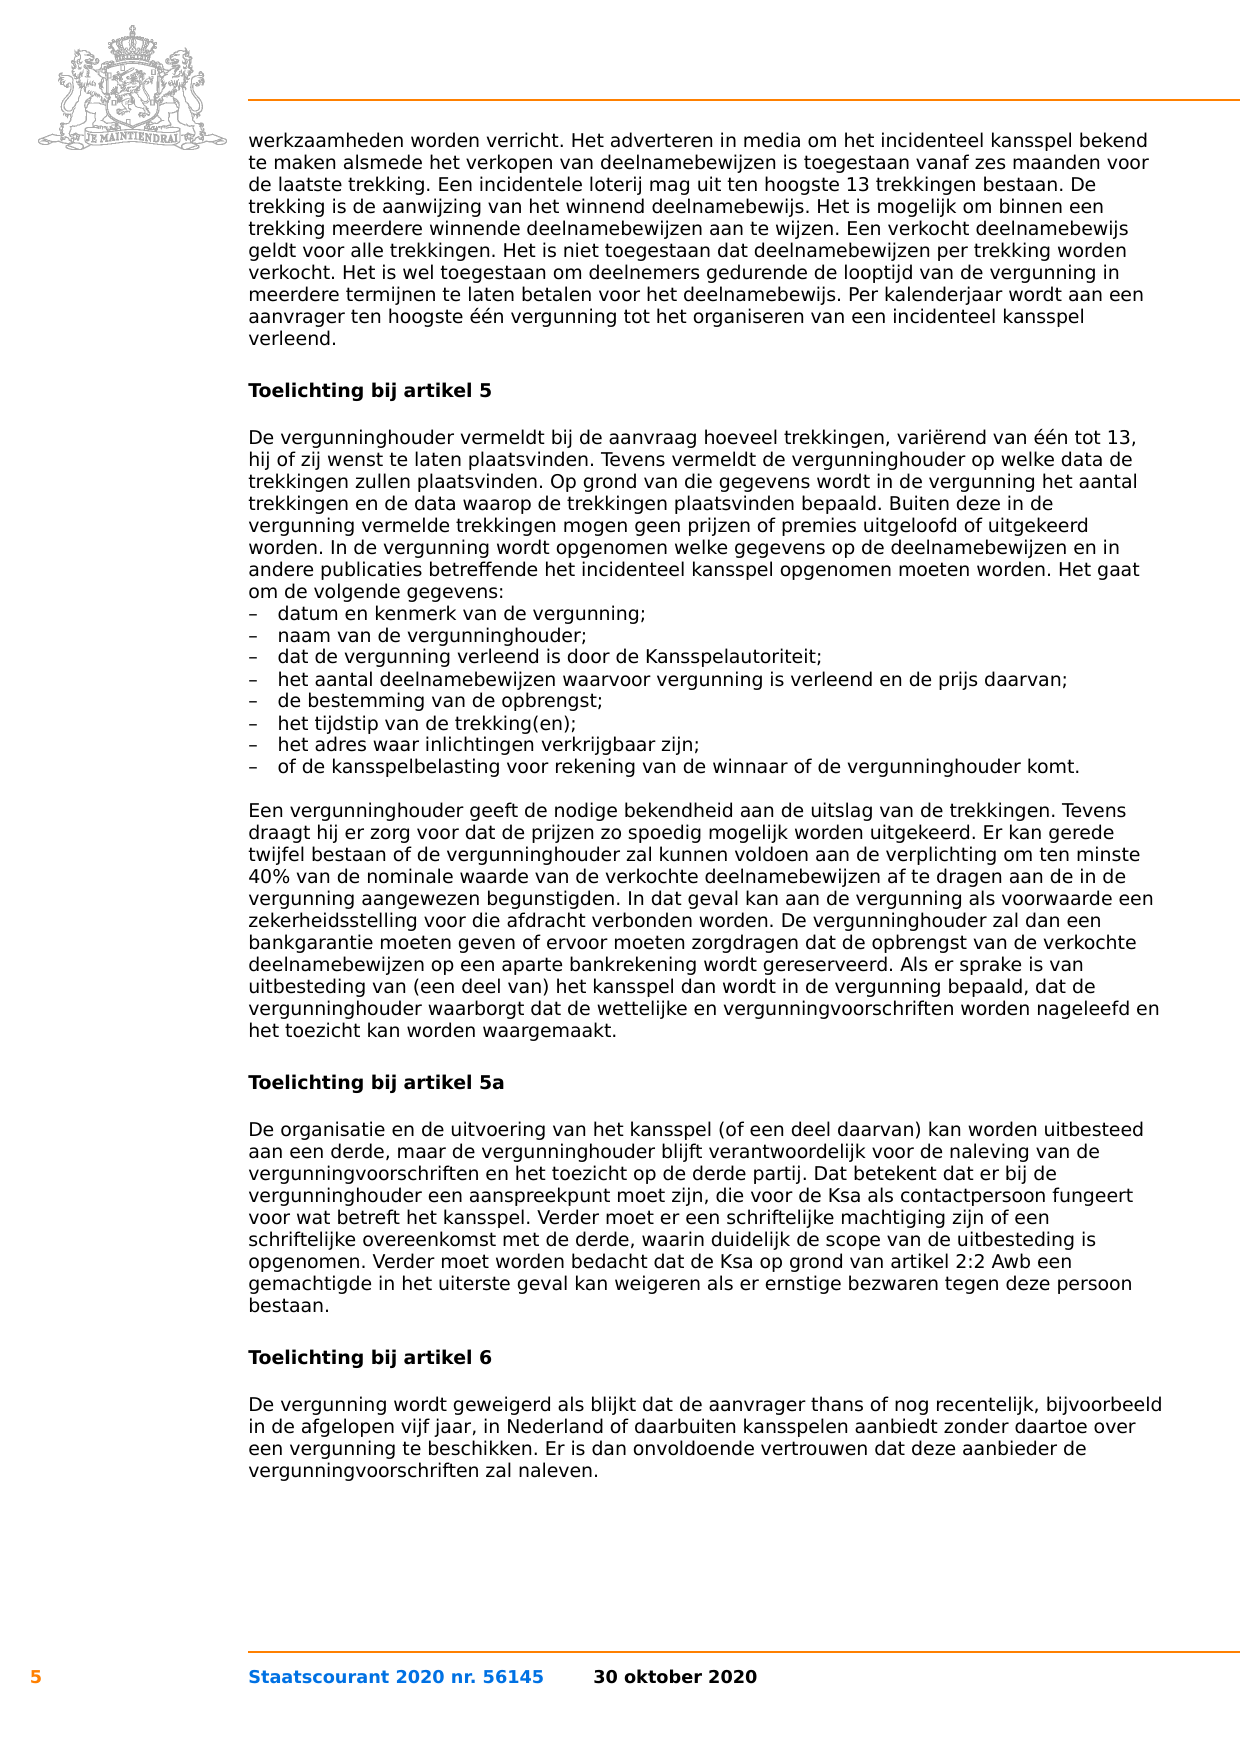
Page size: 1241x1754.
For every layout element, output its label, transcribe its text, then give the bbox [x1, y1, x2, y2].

text – of de kansspelbelasting voor rekening van de winnaar of de vergunninghouder komt. [248, 756, 1163, 778]
text – naam van de vergunninghouder; [248, 624, 1163, 646]
text – de bestemming van de opbrengst; [248, 690, 1163, 712]
text – dat de vergunning verleend is door de Kansspelautoriteit; [248, 646, 1163, 668]
text – het adres waar inlichtingen verkrijgbaar zijn; [248, 734, 1163, 756]
text De vergunning wordt geweigerd als blijkt dat de aanvrager thans of nog recentelijk, bijvoorbeeld in de afgelopen vijf jaar, in Nederland of daarbuiten kansspelen aanbiedt zonder daartoe over een vergunning te beschikken. Er is dan onvoldoende vertrouwen dat deze aanbieder de vergunningvoorschriften zal naleven. [248, 1394, 1163, 1482]
text – het tijdstip van de trekking(en); [248, 712, 1163, 734]
picture [38, 25, 227, 150]
text De vergunninghouder vermeldt bij de aanvraag hoeveel trekkingen, variërend van één tot 13, hij of zij wenst te laten plaatsvinden. Tevens vermeldt de vergunninghouder op welke data de trekkingen zullen plaatsvinden. Op grond van die gegevens wordt in de vergunning het aantal trekkingen en de data waarop de trekkingen plaatsvinden bepaald. Buiten deze in de vergunning vermelde trekkingen mogen geen prijzen of premies uitgeloofd of uitgekeerd worden. In de vergunning wordt opgenomen welke gegevens op de deelnamebewijzen en in andere publicaties betreffende het incidenteel kansspel opgenomen moeten worden. Het gaat om de volgende gegevens: [248, 427, 1163, 602]
text De organisatie en de uitvoering van het kansspel (of een deel daarvan) kan worden uitbesteed aan een derde, maar de vergunninghouder blijft verantwoordelijk voor de naleving van de vergunningvoorschriften en het toezicht op de derde partij. Dat betekent dat er bij de vergunninghouder een aanspreekpunt moet zijn, die voor de Ksa als contactpersoon fungeert voor wat betreft het kansspel. Verder moet er een schriftelijke machtiging zijn of een schriftelijke overeenkomst met de derde, waarin duidelijk de scope van de uitbesteding is opgenomen. Verder moet worden bedacht dat de Ksa op grond van artikel 2:2 Awb een gemachtigde in het uiterste geval kan weigeren als er ernstige bezwaren tegen deze persoon bestaan. [248, 1119, 1163, 1317]
subtitle Toelichting bij artikel 5 [248, 380, 1163, 402]
text Een vergunninghouder geeft de nodige bekendheid aan de uitslag van de trekkingen. Tevens draagt hij er zorg voor dat de prijzen zo spoedig mogelijk worden uitgekeerd. Er kan gerede twijfel bestaan of de vergunninghouder zal kunnen voldoen aan de verplichting om ten minste 40% van de nominale waarde van de verkochte deelnamebewijzen af te dragen aan de in de vergunning aangewezen begunstigden. In dat geval kan aan de vergunning als voorwaarde een zekerheidsstelling voor die afdracht verbonden worden. De vergunninghouder zal dan een bankgarantie moeten geven of ervoor moeten zorgdragen dat de opbrengst van de verkochte deelnamebewijzen op een aparte bankrekening wordt gereserveerd. Als er sprake is van uitbesteding van (een deel van) het kansspel dan wordt in de vergunning bepaald, dat de vergunninghouder waarborgt dat de wettelijke en vergunningvoorschriften worden nageleefd en het toezicht kan worden waargemaakt. [248, 800, 1163, 1042]
text werkzaamheden worden verricht. Het adverteren in media om het incidenteel kansspel bekend te maken alsmede het verkopen van deelnamebewijzen is toegestaan vanaf zes maanden voor de laatste trekking. Een incidentele loterij mag uit ten hoogste 13 trekkingen bestaan. De trekking is de aanwijzing van het winnend deelnamebewijs. Het is mogelijk om binnen een trekking meerdere winnende deelnamebewijzen aan te wijzen. Een verkocht deelnamebewijs geldt voor alle trekkingen. Het is niet toegestaan dat deelnamebewijzen per trekking worden verkocht. Het is wel toegestaan om deelnemers gedurende de looptijd van de vergunning in meerdere termijnen te laten betalen voor het deelnamebewijs. Per kalenderjaar wordt aan een aanvrager ten hoogste één vergunning tot het organiseren van een incidenteel kansspel verleend. [248, 130, 1163, 350]
text – het aantal deelnamebewijzen waarvoor vergunning is verleend en de prijs daarvan; [248, 668, 1163, 690]
subtitle Toelichting bij artikel 6 [248, 1347, 1163, 1369]
text – datum en kenmerk van de vergunning; [248, 602, 1163, 624]
subtitle Toelichting bij artikel 5a [248, 1072, 1163, 1094]
